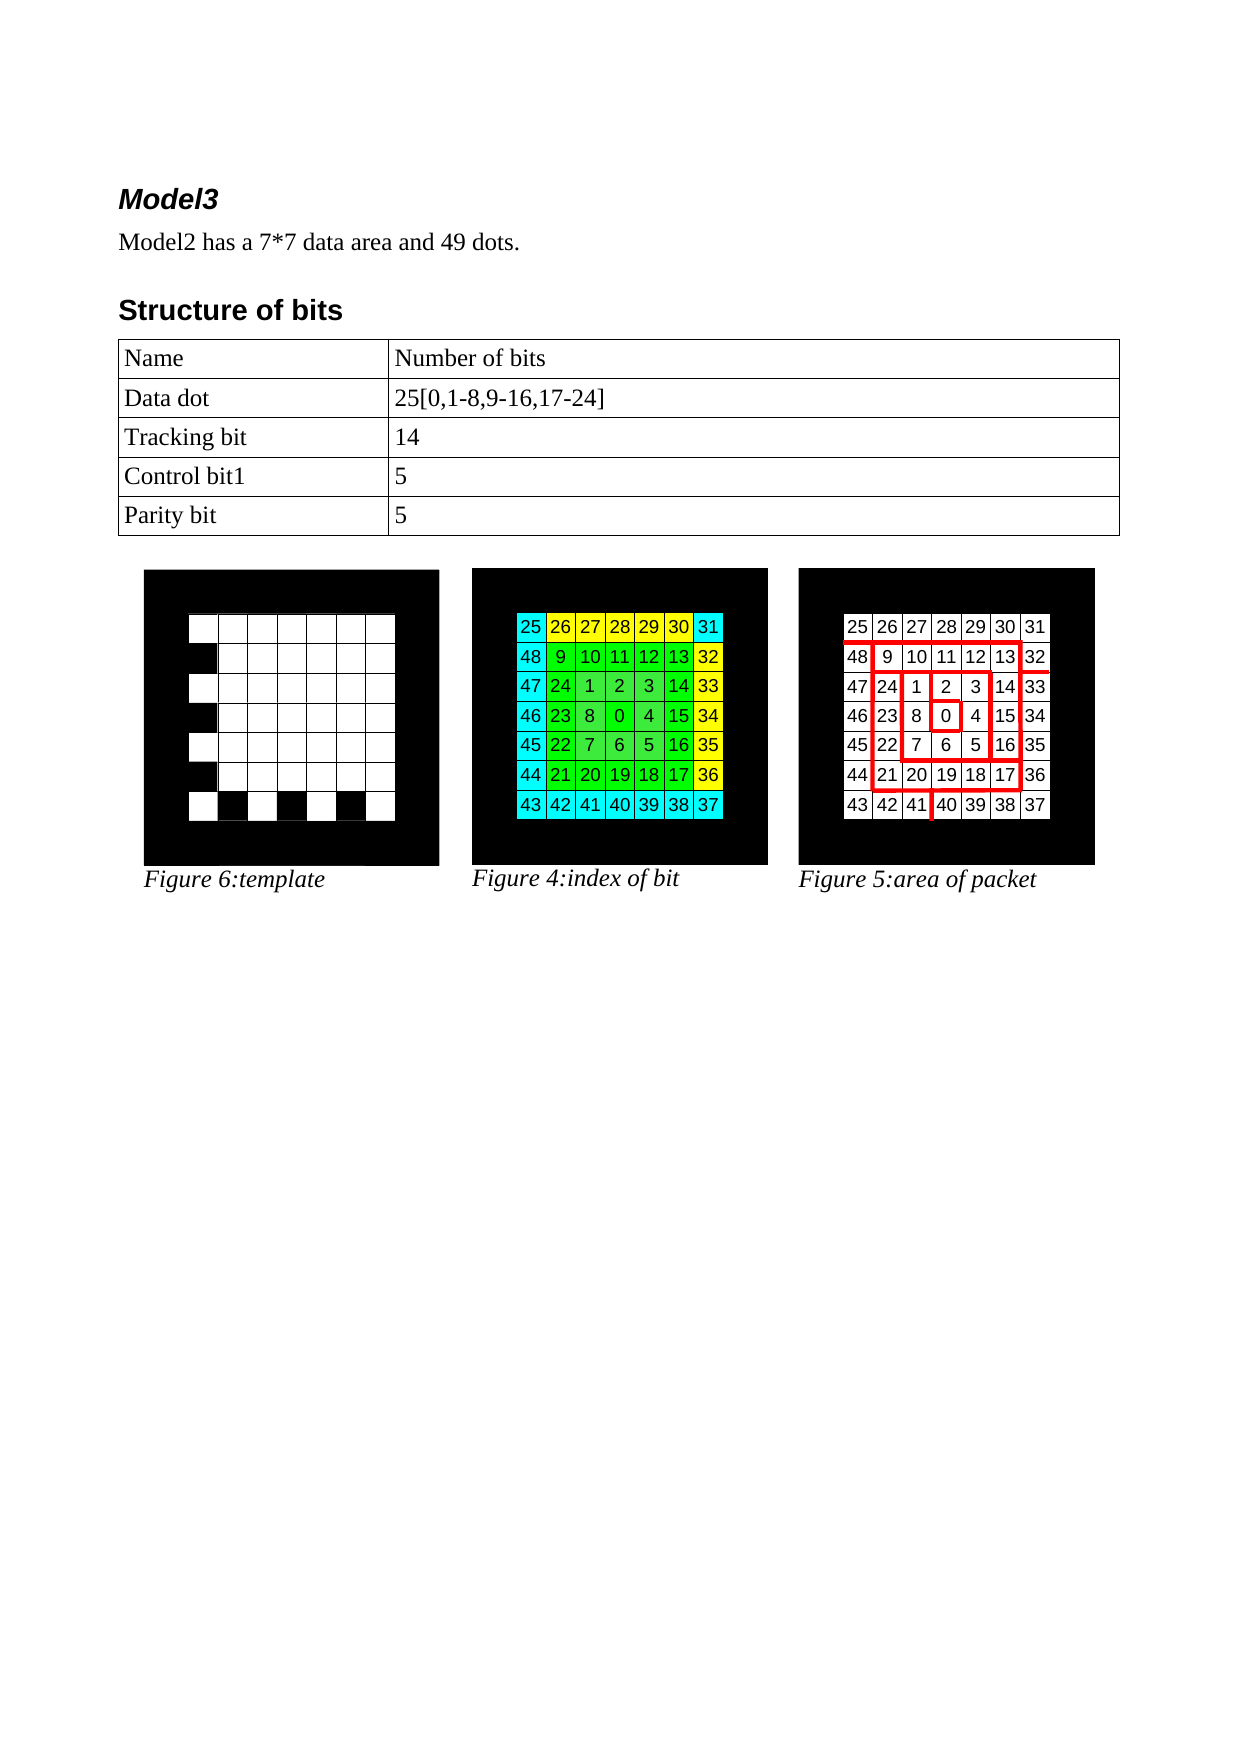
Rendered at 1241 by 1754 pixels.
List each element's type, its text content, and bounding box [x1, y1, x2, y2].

text Model2 has a 7*7 data area and 49 dots. [118, 228, 1122, 256]
table_header Number of bits [389, 340, 1119, 378]
subtitle Structure of bits [118, 294, 1122, 326]
subtitle Model3 [118, 183, 1122, 216]
table_cell Control bit1 [119, 458, 388, 496]
table_header Name [119, 340, 388, 378]
table_cell 25[0,1-8,9-16,17-24] [389, 379, 1119, 417]
table_cell Tracking bit [119, 418, 388, 457]
table_cell Parity bit [119, 497, 388, 535]
text Figure 5:area of packet [798, 865, 1095, 893]
table_cell 5 [389, 497, 1119, 535]
table_cell 5 [389, 458, 1119, 496]
text Figure 6:template [144, 866, 439, 893]
text Figure 4:index of bit [472, 865, 768, 892]
table_cell 14 [389, 418, 1119, 457]
table_cell Data dot [119, 379, 388, 417]
